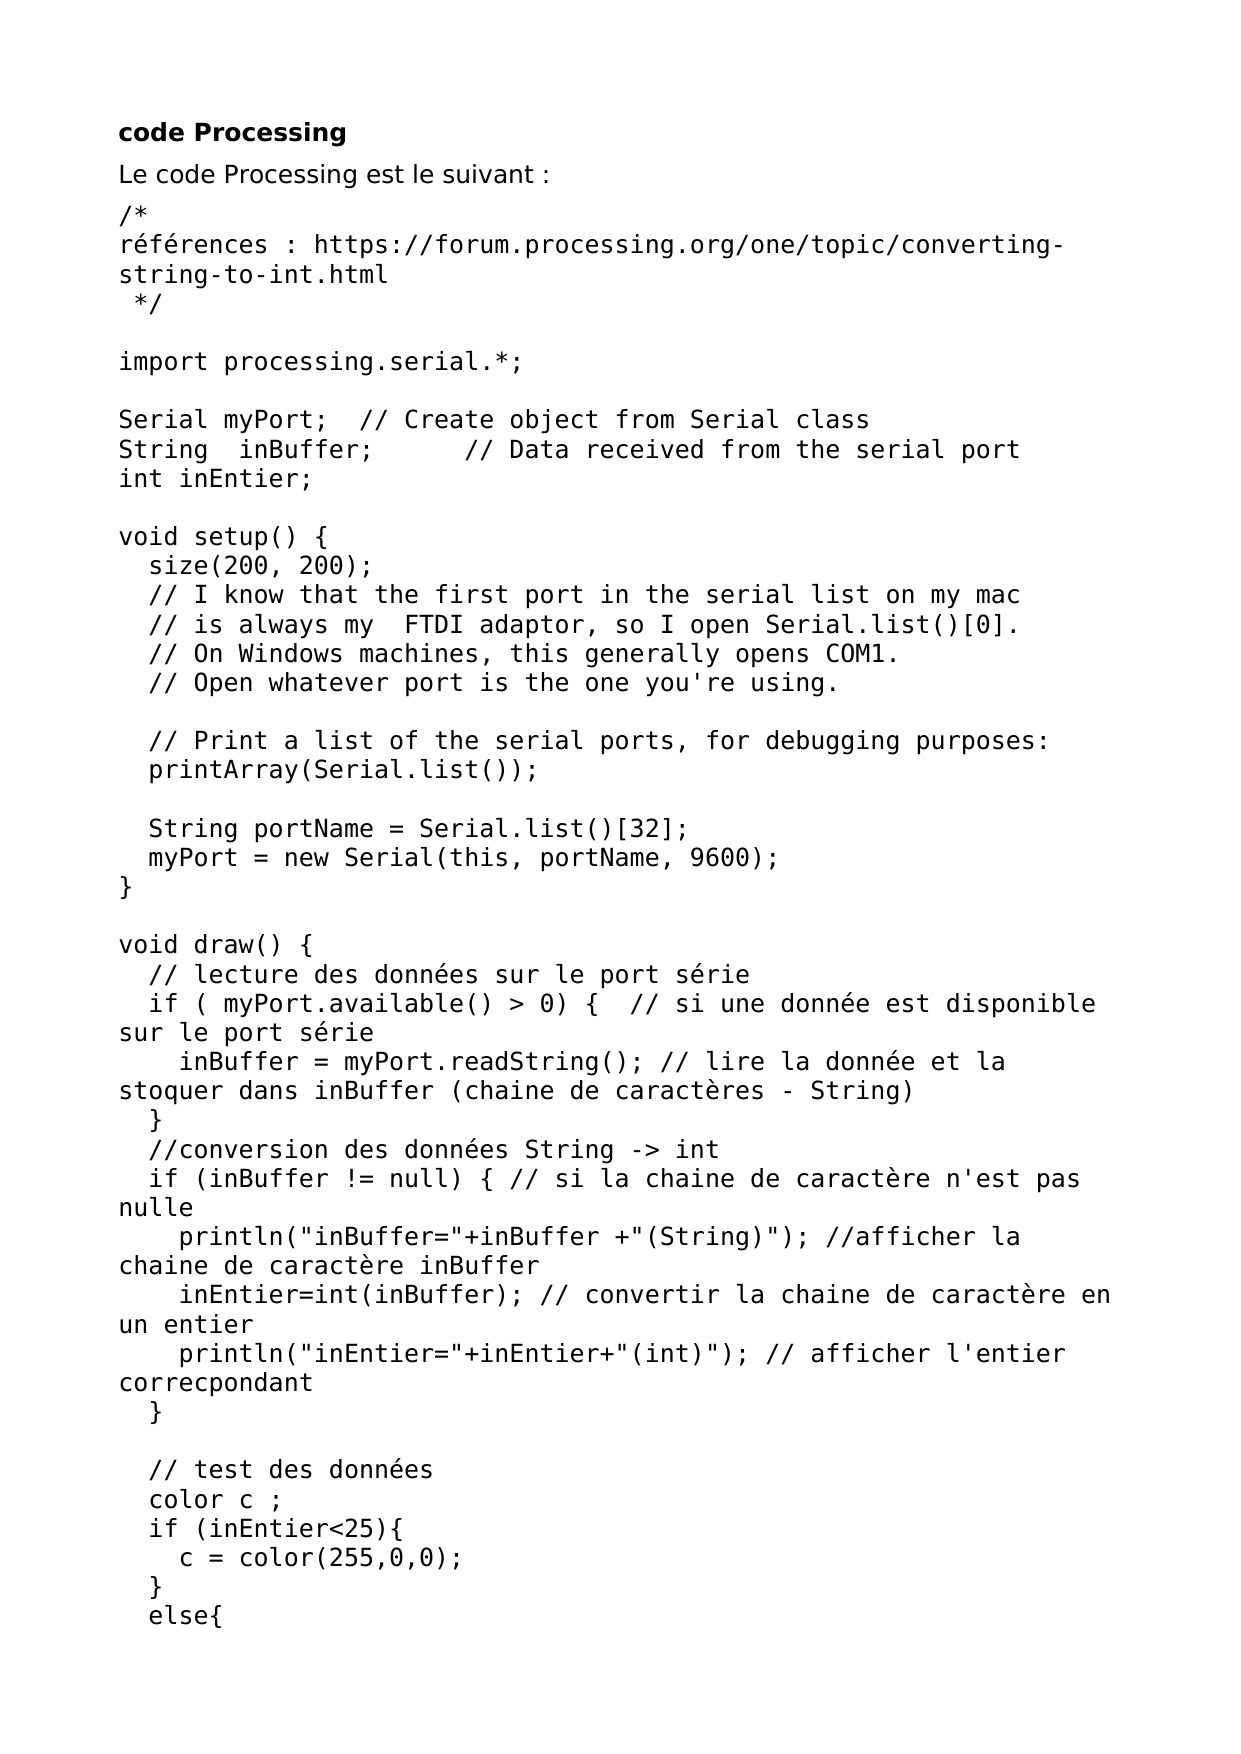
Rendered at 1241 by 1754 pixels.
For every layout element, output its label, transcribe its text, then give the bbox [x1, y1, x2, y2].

text /* références : https://forum.processing.org/one/topic/converting-string-to-int.html */ import processing.serial.*; Serial myPort; // Create object from Serial class String inBuffer; // Data received from the serial port int inEntier; void setup() { size(200, 200); // I know that the first port in the serial list on my mac // is always my FTDI adaptor, so I open Serial.list()[0]. // On Windows machines, this generally opens COM1. // Open whatever port is the one you're using. // Print a list of the serial ports, for debugging purposes: printArray(Serial.list()); String portName = Serial.list()[32]; myPort = new Serial(this, portName, 9600); } void draw() { // lecture des données sur le port série if ( myPort.available() > 0) { // si une donnée est disponible sur le port série inBuffer = myPort.readString(); // lire la donnée et la stoquer dans inBuffer (chaine de caractères - String) } //conversion des données String -> int if (inBuffer != null) { // si la chaine de caractère n'est pas nulle println("inBuffer="+inBuffer +"(String)"); //afficher la chaine de caractère inBuffer inEntier=int(inBuffer); // convertir la chaine de caractère en un entier println("inEntier="+inEntier+"(int)"); // afficher l'entier correcpondant } // test des données color c ; if (inEntier<25){ c = color(255,0,0); } else{ [118, 201, 1122, 1631]
subtitle code Processing [118, 118, 1122, 147]
text Le code Processing est le suivant : [118, 160, 1122, 189]
